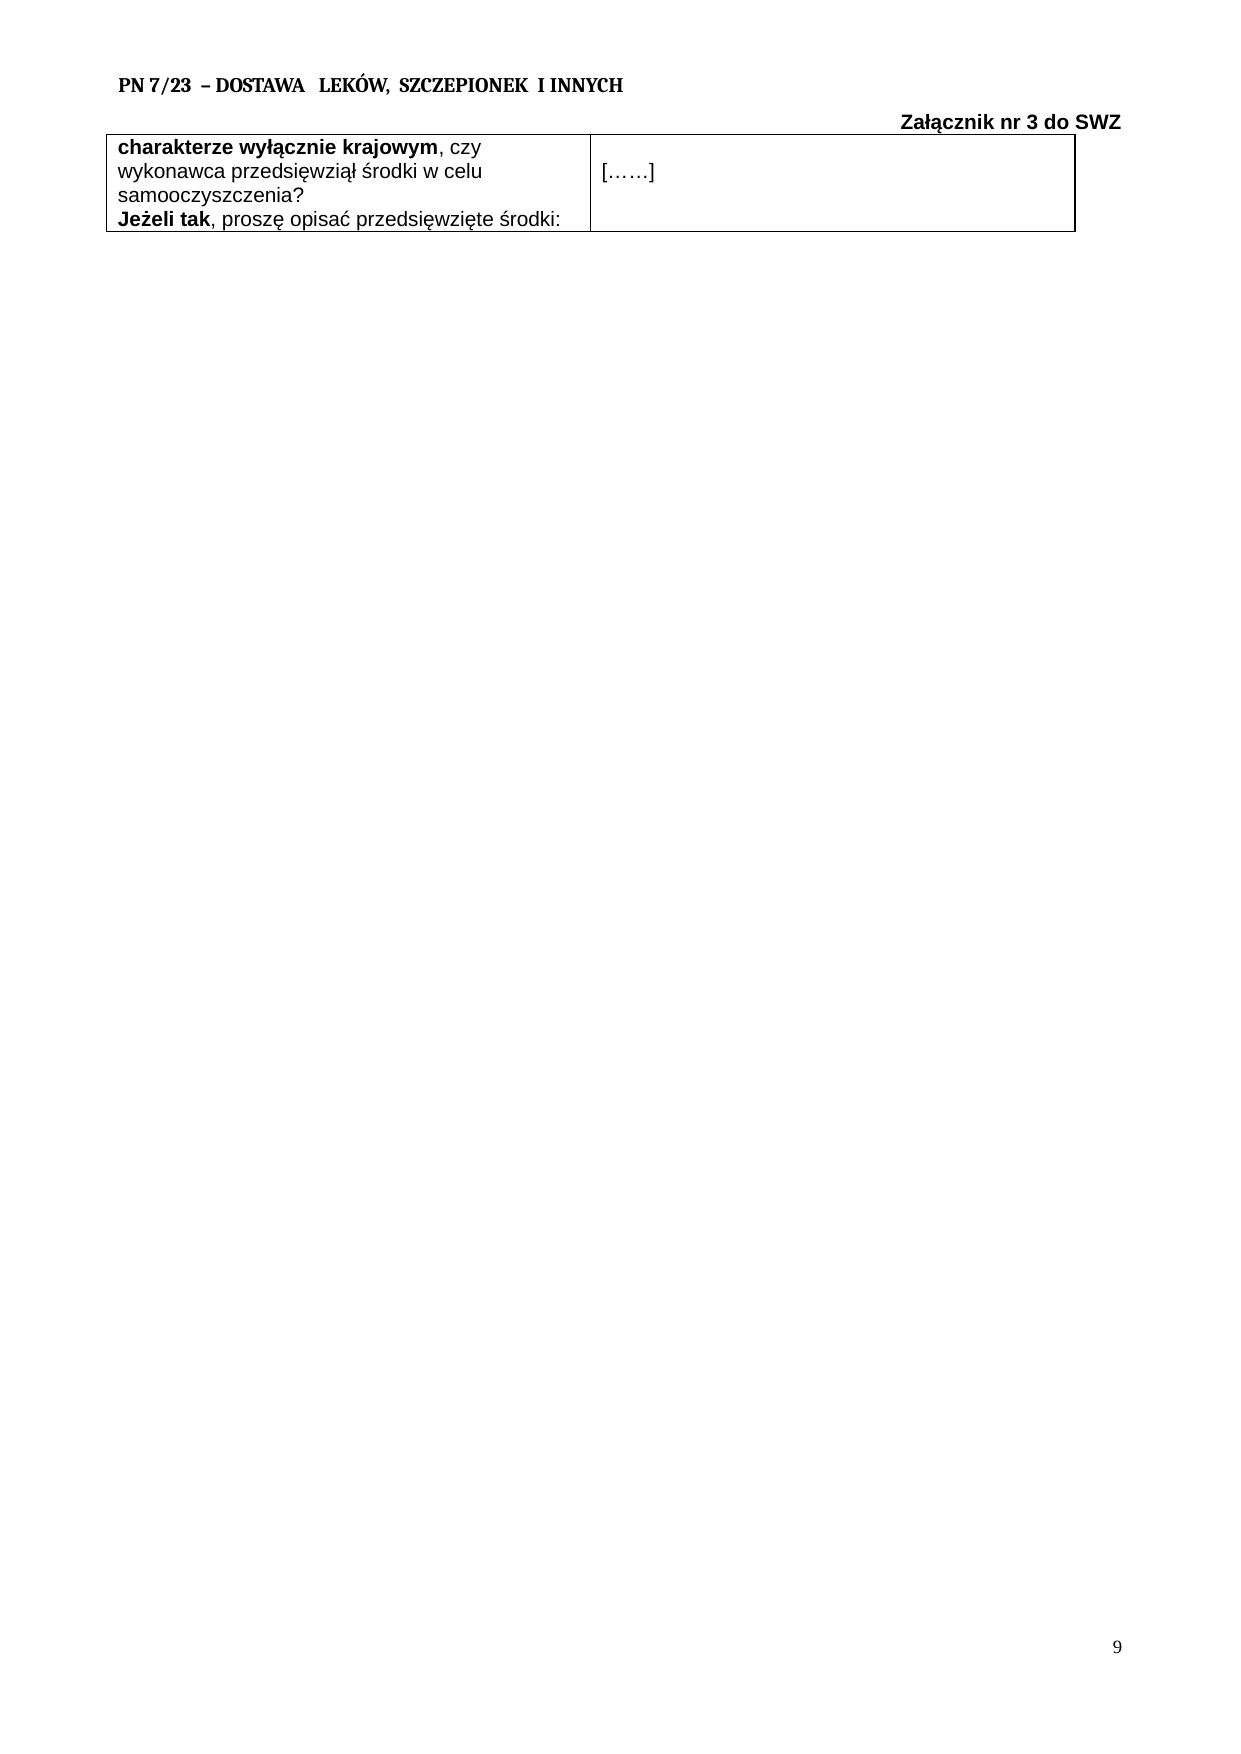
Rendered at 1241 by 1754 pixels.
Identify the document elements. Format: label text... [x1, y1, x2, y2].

table_cell [……] [591, 135, 1074, 231]
table_cell charakterze wyłącznie krajowym, czy wykonawca przedsięwziął środki w celu samooczyszczenia? Jeżeli tak, proszę opisać przedsięwzięte środki: [107, 135, 590, 231]
